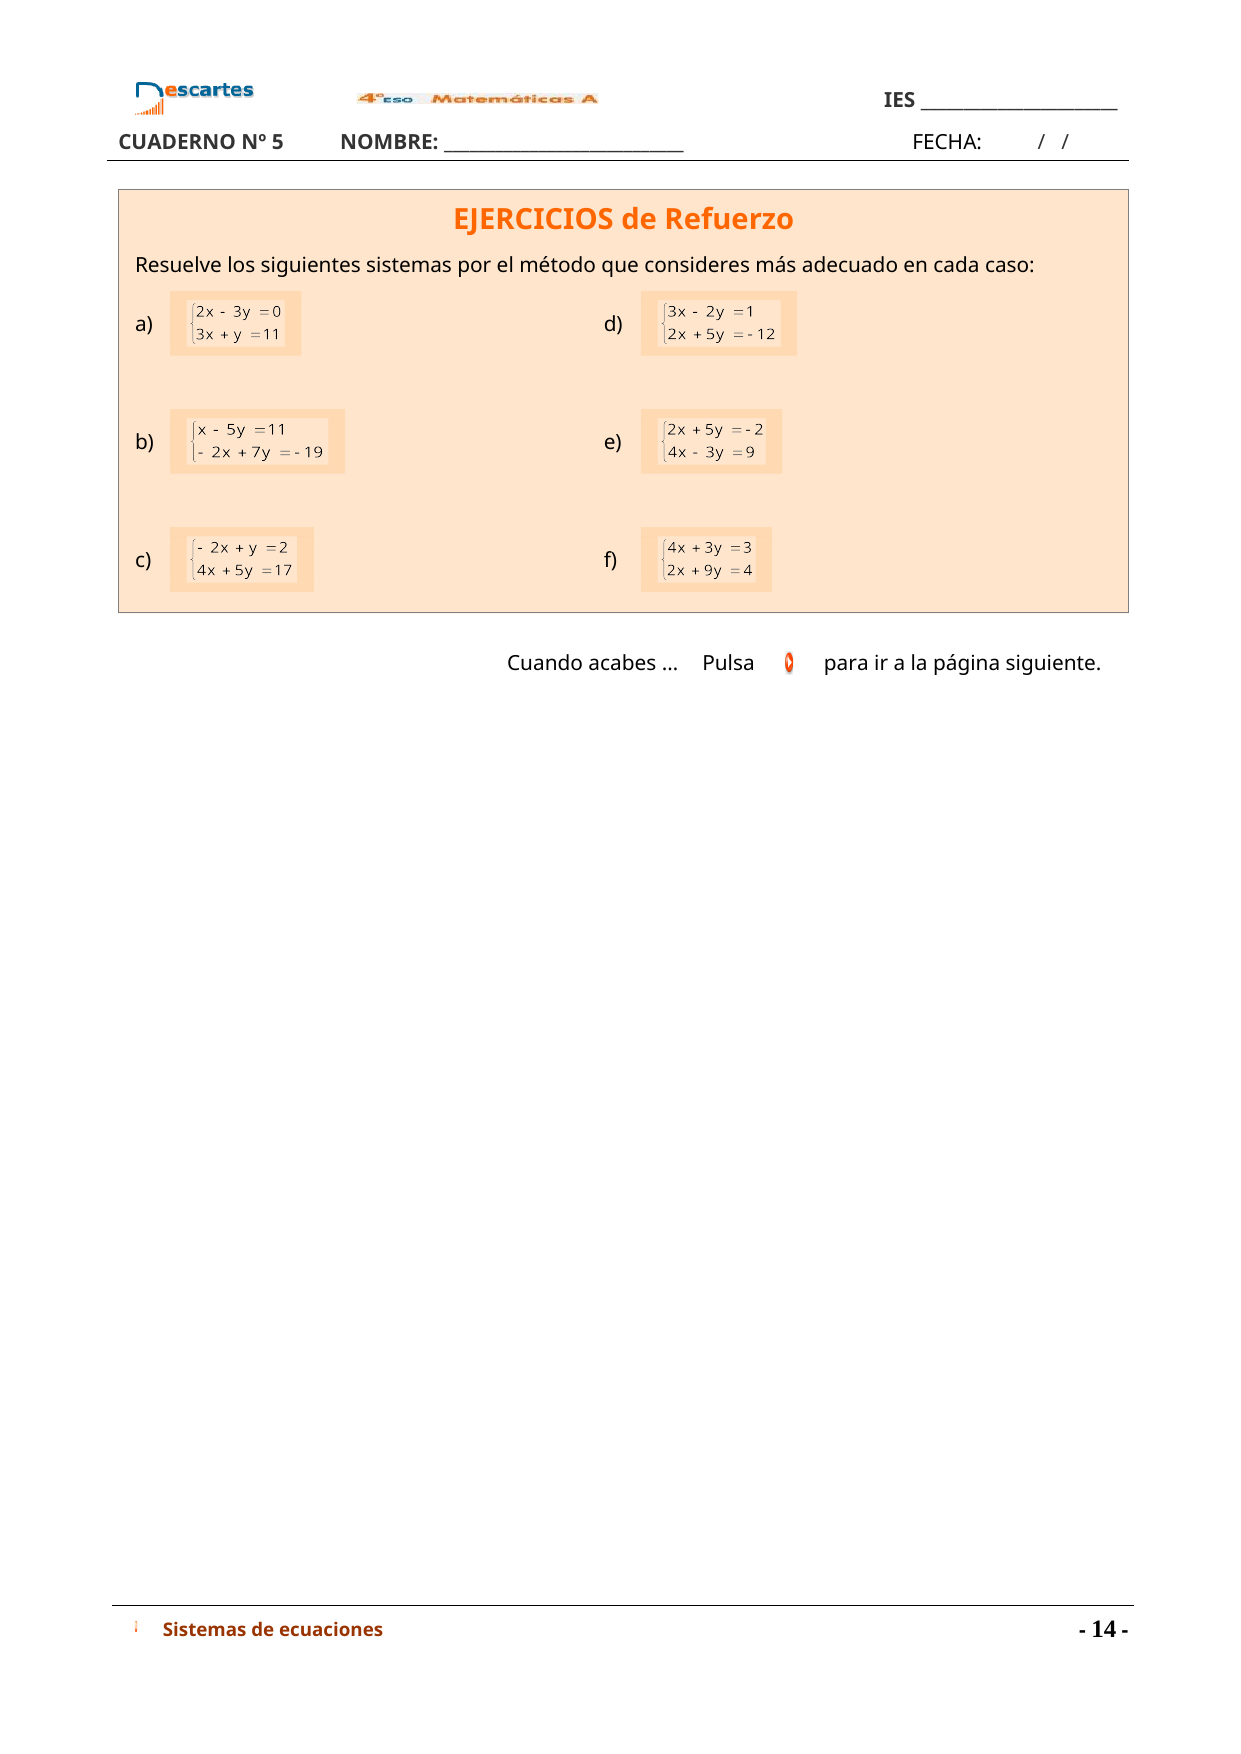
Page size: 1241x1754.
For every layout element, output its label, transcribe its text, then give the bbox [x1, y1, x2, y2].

table_header [760, 642, 818, 683]
subtitle EJERCICIOS de Refuerzo [135, 198, 1112, 238]
text b) e) [135, 409, 1112, 474]
picture [134, 1620, 138, 1632]
picture [134, 82, 257, 115]
text c) f) [135, 527, 1112, 592]
table_header para ir a la página siguiente. [818, 642, 1139, 683]
table_header Pulsa [684, 642, 760, 683]
table_header Cuando acabes … [112, 642, 684, 683]
text a) d) [135, 291, 1112, 356]
picture [785, 651, 794, 675]
picture [356, 93, 599, 104]
text Resuelve los siguientes sistemas por el método que consideres más adecuado en cada caso: [135, 250, 1112, 279]
